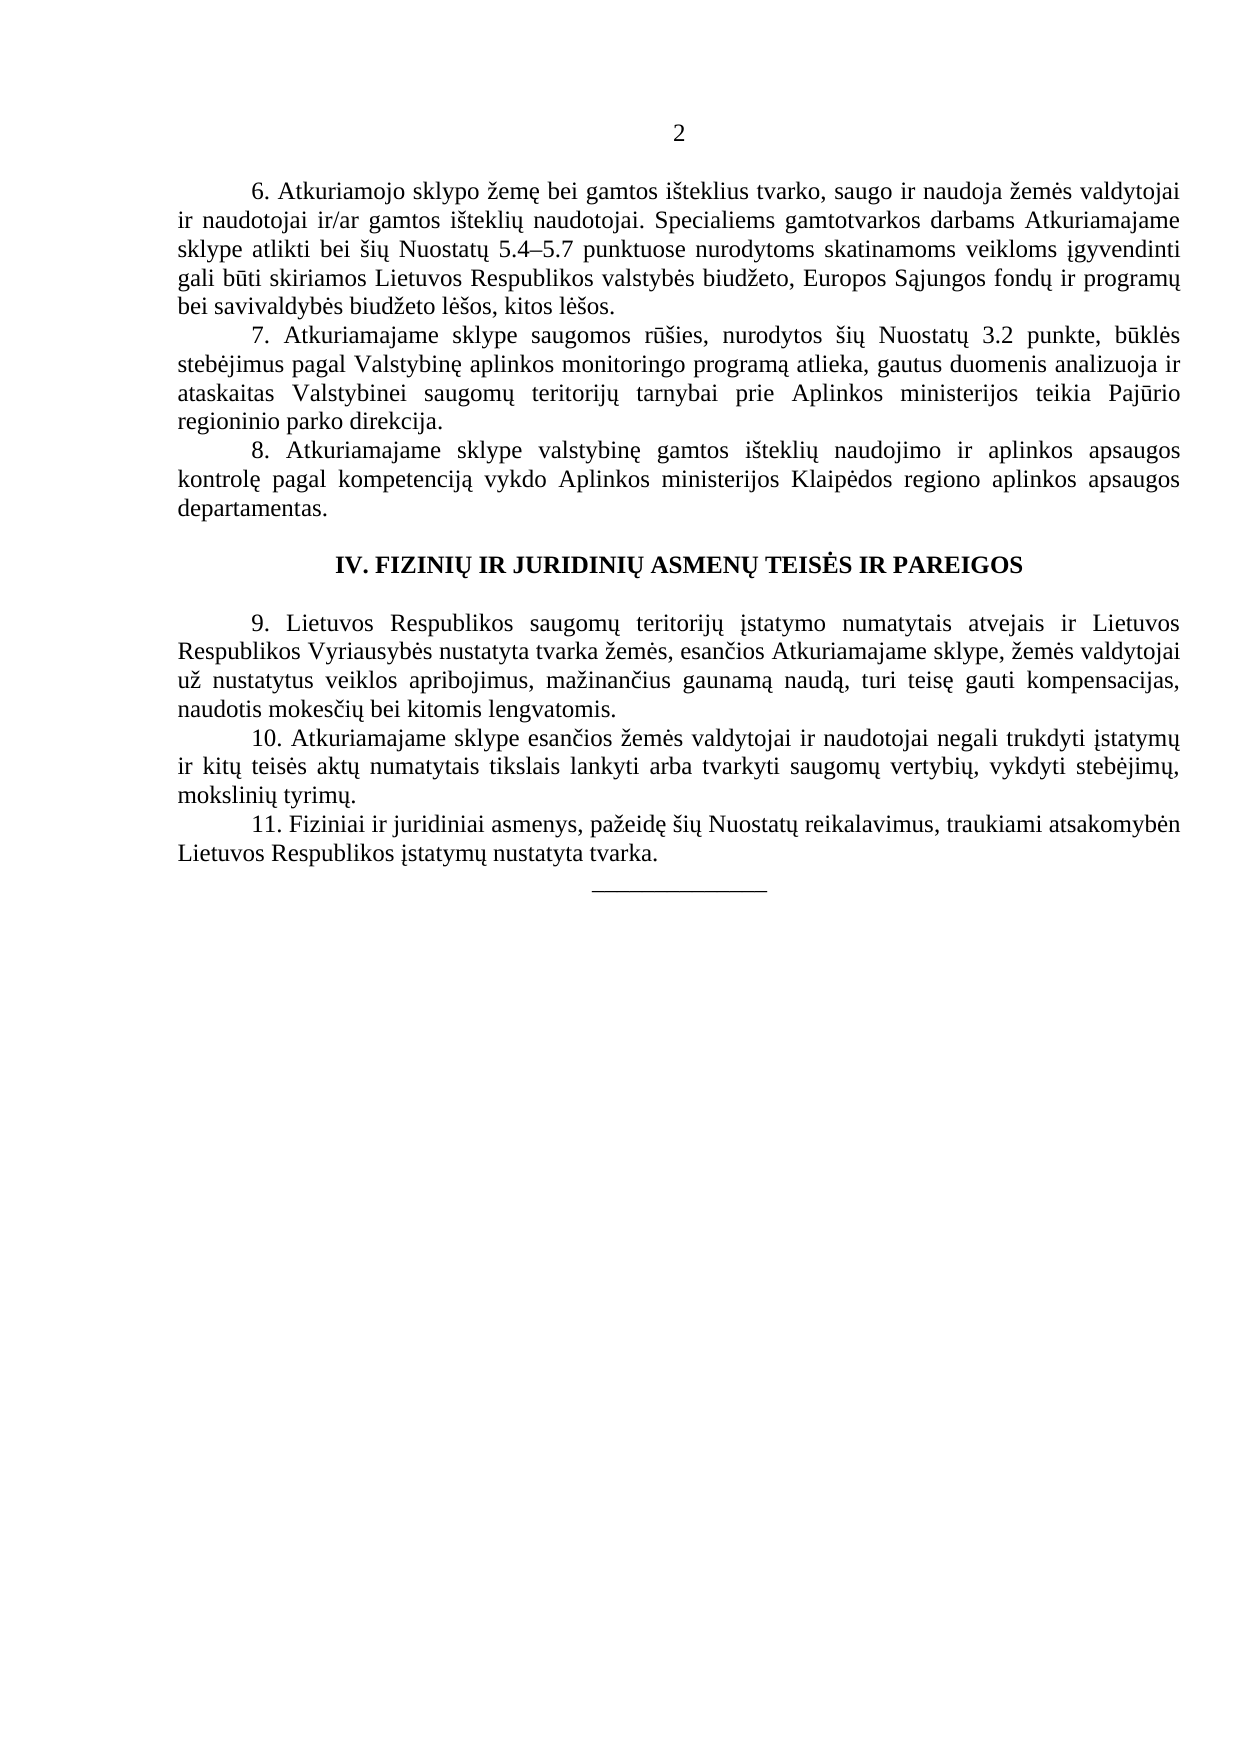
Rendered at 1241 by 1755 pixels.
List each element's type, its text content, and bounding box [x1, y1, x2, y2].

text IV. Fizinių ir juridinių asmenų teisės ir pareigos [177, 550, 1181, 579]
text 8. Atkuriamajame sklype valstybinę gamtos išteklių naudojimo ir aplinkos apsaugos kontrolę pagal kompetenciją vykdo Aplinkos ministerijos Klaipėdos regiono aplinkos apsaugos departamentas. [177, 435, 1181, 521]
text 10. Atkuriamajame sklype esančios žemės valdytojai ir naudotojai negali trukdyti įstatymų ir kitų teisės aktų numatytais tikslais lankyti arba tvarkyti saugomų vertybių, vykdyti stebėjimų, mokslinių tyrimų. [177, 723, 1181, 809]
text 7. Atkuriamajame sklype saugomos rūšies, nurodytos šių Nuostatų 3.2 punkte, būklės stebėjimus pagal Valstybinę aplinkos monitoringo programą atlieka, gautus duomenis analizuoja ir ataskaitas Valstybinei saugomų teritorijų tarnybai prie Aplinkos ministerijos teikia Pajūrio regioninio parko direkcija. [177, 320, 1181, 435]
text 6. Atkuriamojo sklypo žemę bei gamtos išteklius tvarko, saugo ir naudoja žemės valdytojai ir naudotojai ir/ar gamtos išteklių naudotojai. Specialiems gamtotvarkos darbams Atkuriamajame sklype atlikti bei šių Nuostatų 5.4–5.7 punktuose nurodytoms skatinamoms veikloms įgyvendinti gali būti skiriamos Lietuvos Respublikos valstybės biudžeto, Europos Sąjungos fondų ir programų bei savivaldybės biudžeto lėšos, kitos lėšos. [177, 176, 1181, 320]
text ______________ [177, 866, 1181, 895]
text 9. Lietuvos Respublikos saugomų teritorijų įstatymo numatytais atvejais ir Lietuvos Respublikos Vyriausybės nustatyta tvarka žemės, esančios Atkuriamajame sklype, žemės valdytojai už nustatytus veiklos apribojimus, mažinančius gaunamą naudą, turi teisę gauti kompensacijas, naudotis mokesčių bei kitomis lengvatomis. [177, 608, 1181, 723]
text 11. Fiziniai ir juridiniai asmenys, pažeidę šių Nuostatų reikalavimus, traukiami atsakomybėn Lietuvos Respublikos įstatymų nustatyta tvarka. [177, 809, 1181, 866]
